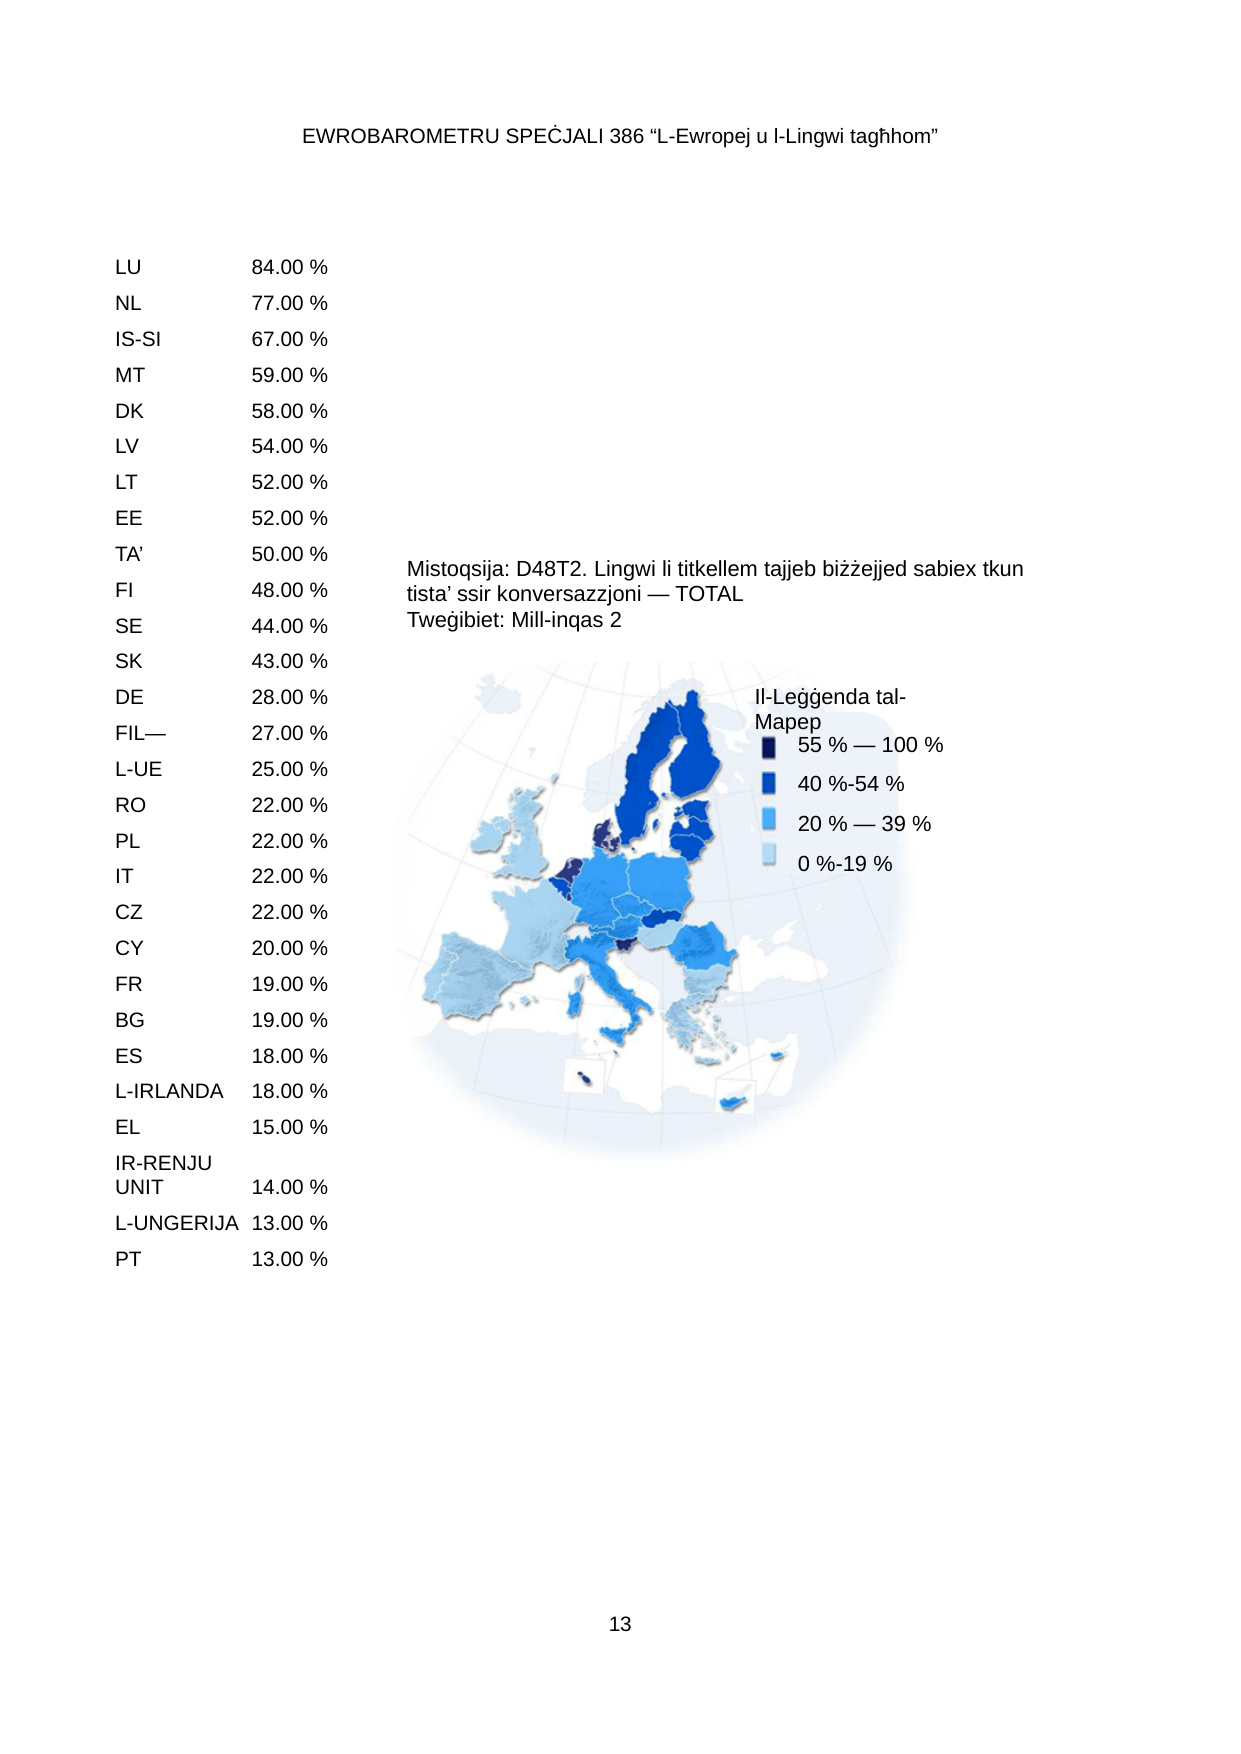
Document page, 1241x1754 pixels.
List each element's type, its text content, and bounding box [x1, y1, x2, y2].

table_cell FIL— [112, 715, 248, 751]
table_cell 54.00 % [248, 428, 382, 464]
table_cell 19.00 % [248, 1002, 382, 1037]
table_cell FR [112, 966, 248, 1002]
table_cell 22.00 % [248, 823, 382, 858]
table_cell L-UE [112, 751, 248, 787]
table_cell EL [112, 1109, 248, 1145]
table_cell PL [112, 823, 248, 858]
table_cell 19.00 % [248, 966, 382, 1002]
picture [392, 662, 918, 1162]
table_cell 22.00 % [248, 787, 382, 822]
table_cell L-IRLANDA [112, 1073, 248, 1109]
table_header 84.00 % [248, 249, 382, 285]
table_cell 50.00 % [248, 536, 382, 572]
table_cell 28.00 % [248, 679, 382, 715]
table_cell 18.00 % [248, 1038, 382, 1073]
table_cell L-UNGERIJA [112, 1205, 248, 1241]
table_cell NL [112, 285, 248, 321]
table_cell IS-SI [112, 321, 248, 357]
table_cell 43.00 % [248, 643, 382, 679]
table_cell 20.00 % [248, 930, 382, 966]
table_cell TA’ [112, 536, 248, 572]
table_cell BG [112, 1002, 248, 1037]
table_cell 58.00 % [248, 393, 382, 428]
table_cell LV [112, 428, 248, 464]
table_cell PT [112, 1241, 248, 1276]
table_cell FI [112, 572, 248, 607]
table_cell 67.00 % [248, 321, 382, 357]
table_cell IR-RENJU UNIT [112, 1145, 248, 1205]
table_cell 14.00 % [248, 1145, 382, 1205]
table_cell 27.00 % [248, 715, 382, 751]
table_cell DK [112, 393, 248, 428]
table_cell 52.00 % [248, 500, 382, 536]
table_cell 13.00 % [248, 1241, 382, 1276]
table_cell 52.00 % [248, 464, 382, 500]
table_cell SE [112, 608, 248, 643]
table_cell ES [112, 1038, 248, 1073]
table_cell CZ [112, 894, 248, 930]
table_cell 25.00 % [248, 751, 382, 787]
table_cell 48.00 % [248, 572, 382, 607]
table_cell LT [112, 464, 248, 500]
table_cell CY [112, 930, 248, 966]
table_cell 13.00 % [248, 1205, 382, 1241]
table_cell IT [112, 858, 248, 894]
table_cell 22.00 % [248, 894, 382, 930]
table_cell SK [112, 643, 248, 679]
table_cell DE [112, 679, 248, 715]
table_cell 77.00 % [248, 285, 382, 321]
table_cell 59.00 % [248, 357, 382, 392]
table_header LU [112, 249, 248, 285]
table_cell 15.00 % [248, 1109, 382, 1145]
table_cell 44.00 % [248, 608, 382, 643]
table_cell RO [112, 787, 248, 822]
table_cell 22.00 % [248, 858, 382, 894]
table_cell EE [112, 500, 248, 536]
table_cell MT [112, 357, 248, 392]
table_cell 18.00 % [248, 1073, 382, 1109]
